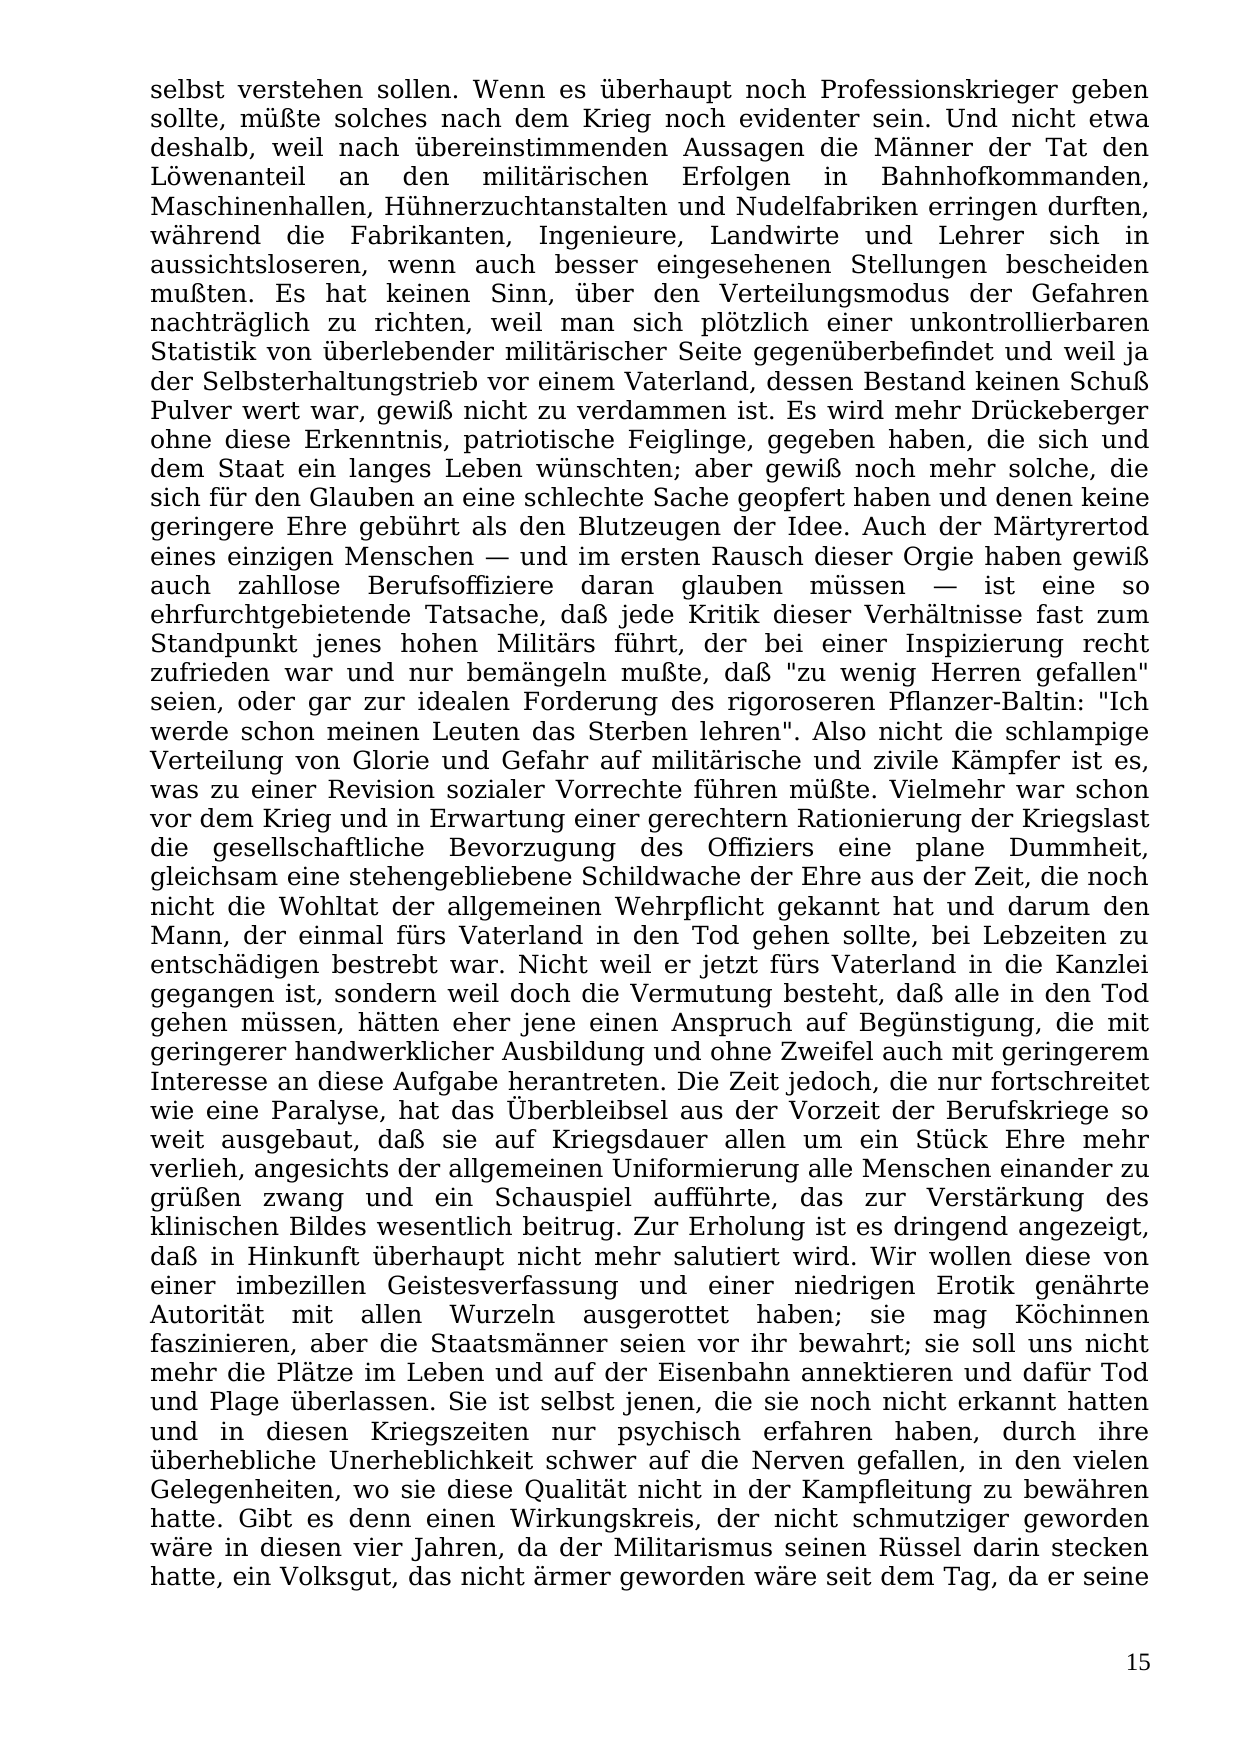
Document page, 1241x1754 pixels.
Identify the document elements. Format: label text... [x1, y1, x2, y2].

text selbst verstehen sollen. Wenn es überhaupt noch Professionskrieger geben sollte, müßte solches nach dem Krieg noch evidenter sein. Und nicht etwa deshalb, weil nach übereinstimmenden Aussagen die Männer der Tat den Löwenanteil an den militärischen Erfolgen in Bahnhofkommanden, Maschinenhallen, Hühnerzuchtanstalten und Nudelfabriken erringen durften, während die Fabrikanten, Ingenieure, Landwirte und Lehrer sich in aussichtsloseren, wenn auch besser eingesehenen Stellungen bescheiden mußten. Es hat keinen Sinn, über den Verteilungsmodus der Gefahren nachträglich zu richten, weil man sich plötzlich einer unkontrollierbaren Statistik von überlebender militärischer Seite gegenüberbefindet und weil ja der Selbsterhaltungstrieb vor einem Vaterland, dessen Bestand keinen Schuß Pulver wert war, gewiß nicht zu verdammen ist. Es wird mehr Drückeberger ohne diese Erkenntnis, patriotische Feiglinge, gegeben haben, die sich und dem Staat ein langes Leben wünschten; aber gewiß noch mehr solche, die sich für den Glauben an eine schlechte Sache geopfert haben und denen keine geringere Ehre gebührt als den Blutzeugen der Idee. Auch der Märtyrertod eines einzigen Menschen — und im ersten Rausch dieser Orgie haben gewiß auch zahllose Berufsoffiziere daran glauben müssen — ist eine so ehrfurchtgebietende Tatsache, daß jede Kritik dieser Verhältnisse fast zum Standpunkt jenes hohen Militärs führt, der bei einer Inspizierung recht zufrieden war und nur bemängeln mußte, daß "zu wenig Herren gefallen" seien, oder gar zur idealen Forderung des rigoroseren Pflanzer-Baltin: "Ich werde schon meinen Leuten das Sterben lehren". Also nicht die schlampige Verteilung von Glorie und Gefahr auf militärische und zivile Kämpfer ist es, was zu einer Revision sozialer Vorrechte führen müßte. Vielmehr war schon vor dem Krieg und in Erwartung einer gerechtern Rationierung der Kriegslast die gesellschaftliche Bevorzugung des Offiziers eine plane Dummheit, gleichsam eine stehengebliebene Schildwache der Ehre aus der Zeit, die noch nicht die Wohltat der allgemeinen Wehrpflicht gekannt hat und darum den Mann, der einmal fürs Vaterland in den Tod gehen sollte, bei Lebzeiten zu entschädigen bestrebt war. Nicht weil er jetzt fürs Vaterland in die Kanzlei gegangen ist, sondern weil doch die Vermutung besteht, daß alle in den Tod gehen müssen, hätten eher jene einen Anspruch auf Begünstigung, die mit geringerer handwerklicher Ausbildung und ohne Zweifel auch mit geringerem Interesse an diese Aufgabe herantreten. Die Zeit jedoch, die nur fortschreitet wie eine Paralyse, hat das Überbleibsel aus der Vorzeit der Berufskriege so weit ausgebaut, daß sie auf Kriegsdauer allen um ein Stück Ehre mehr verlieh, angesichts der allgemeinen Uniformierung alle Menschen einander zu grüßen zwang und ein Schauspiel aufführte, das zur Verstärkung des klinischen Bildes wesentlich beitrug. Zur Erholung ist es dringend angezeigt, daß in Hinkunft überhaupt nicht mehr salutiert wird. Wir wollen diese von einer imbezillen Geistesverfassung und einer niedrigen Erotik genährte Autorität mit allen Wurzeln ausgerottet haben; sie mag Köchinnen faszinieren, aber die Staatsmänner seien vor ihr bewahrt; sie soll uns nicht mehr die Plätze im Leben und auf der Eisenbahn annektieren und dafür Tod und Plage überlassen. Sie ist selbst jenen, die sie noch nicht erkannt hatten und in diesen Kriegszeiten nur psychisch erfahren haben, durch ihre überhebliche Unerheblichkeit schwer auf die Nerven gefallen, in den vielen Gelegenheiten, wo sie diese Qualität nicht in der Kampfleitung zu bewähren hatte. Gibt es denn einen Wirkungskreis, der nicht schmutziger geworden wäre in diesen vier Jahren, da der Militarismus seinen Rüssel darin stecken hatte, ein Volksgut, das nicht ärmer geworden wäre seit dem Tag, da er seine [150, 75, 1151, 1592]
